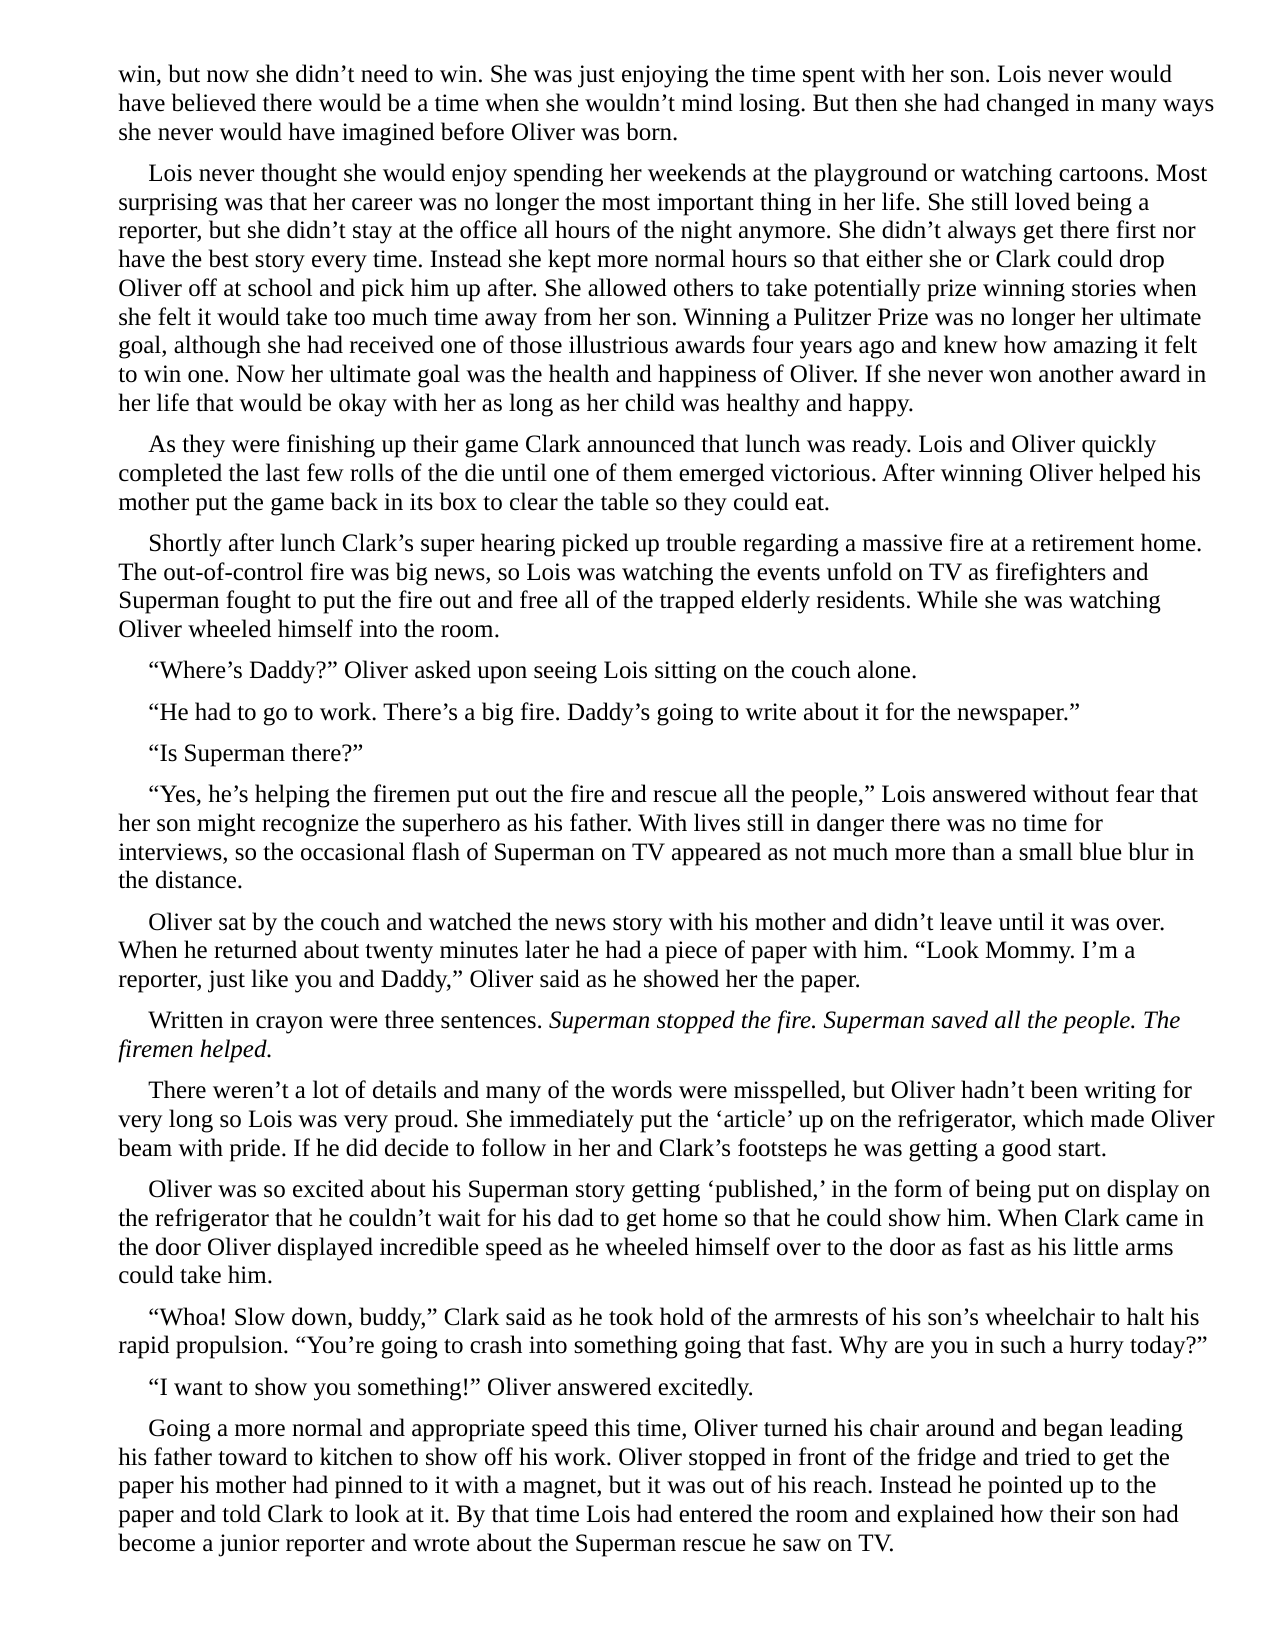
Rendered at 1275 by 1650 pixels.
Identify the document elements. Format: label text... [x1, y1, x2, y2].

text As they were finishing up their game Clark announced that lunch was ready. Lois and Oliver quickly completed the last few rolls of the die until one of them emerged victorious. After winning Oliver helped his mother put the game back in its box to clear the table so they could eat. [118, 429, 1216, 515]
text Lois never thought she would enjoy spending her weekends at the playground or watching cartoons. Most surprising was that her career was no longer the most important thing in her life. She still loved being a reporter, but she didn’t stay at the office all hours of the night anymore. She didn’t always get there first nor have the best story every time. Instead she kept more normal hours so that either she or Clark could drop Oliver off at school and pick him up after. She allowed others to take potentially prize winning stories when she felt it would take too much time away from her son. Winning a Pulitzer Prize was no longer her ultimate goal, although she had received one of those illustrious awards four years ago and knew how amazing it felt to win one. Now her ultimate goal was the health and happiness of Oliver. If she never won another award in her life that would be okay with her as long as her child was healthy and happy. [118, 158, 1216, 417]
text “I want to show you something!” Oliver answered excitedly. [118, 1372, 1216, 1400]
text Written in crayon were three sentences. Superman stopped the fire. Superman saved all the people. The firemen helped. [118, 1005, 1216, 1063]
text “He had to go to work. There’s a big fire. Daddy’s going to write about it for the newspaper.” [118, 697, 1216, 725]
text “Where’s Daddy?” Oliver asked upon seeing Lois sitting on the couch alone. [118, 655, 1216, 684]
text win, but now she didn’t need to win. She was just enjoying the time spent with her son. Lois never would have believed there would be a time when she wouldn’t mind losing. But then she had changed in many ways she never would have imagined before Oliver was born. [118, 59, 1216, 145]
text Shortly after lunch Clark’s super hearing picked up trouble regarding a massive fire at a retirement home. The out-of-control fire was big news, so Lois was watching the events unfold on TV as firefighters and Superman fought to put the fire out and free all of the trapped elderly residents. While she was watching Oliver wheeled himself into the room. [118, 528, 1216, 643]
text Oliver sat by the couch and watched the news story with his mother and didn’t leave until it was over. When he returned about twenty minutes later he had a piece of paper with him. “Look Mommy. I’m a reporter, just like you and Daddy,” Oliver said as he showed her the paper. [118, 907, 1216, 993]
text Going a more normal and appropriate speed this time, Oliver turned his chair around and began leading his father toward to kitchen to show off his work. Oliver stopped in front of the fridge and tried to get the paper his mother had pinned to it with a magnet, but it was out of his reach. Instead he pointed up to the paper and told Clark to look at it. By that time Lois had entered the room and explained how their son had become a junior reporter and wrote about the Superman rescue he saw on TV. [118, 1413, 1216, 1557]
text “Whoa! Slow down, buddy,” Clark said as he took hold of the armrests of his son’s wheelchair to halt his rapid propulsion. “You’re going to crash into something going that fast. Why are you in such a hurry today?” [118, 1302, 1216, 1359]
text Oliver was so excited about his Superman story getting ‘published,’ in the form of being put on display on the refrigerator that he couldn’t wait for his dad to get home so that he could show him. When Clark came in the door Oliver displayed incredible speed as he wheeled himself over to the door as fast as his little arms could take him. [118, 1174, 1216, 1289]
text “Yes, he’s helping the firemen put out the fire and rescue all the people,” Lois answered without fear that her son might recognize the superhero as his father. With lives still in danger there was no time for interviews, so the occasional flash of Superman on TV appeared as not much more than a small blue blur in the distance. [118, 779, 1216, 894]
text “Is Superman there?” [118, 738, 1216, 767]
text There weren’t a lot of details and many of the words were misspelled, but Oliver hadn’t been writing for very long so Lois was very proud. She immediately put the ‘article’ up on the refrigerator, which made Oliver beam with pride. If he did decide to follow in her and Clark’s footsteps he was getting a good start. [118, 1075, 1216, 1162]
